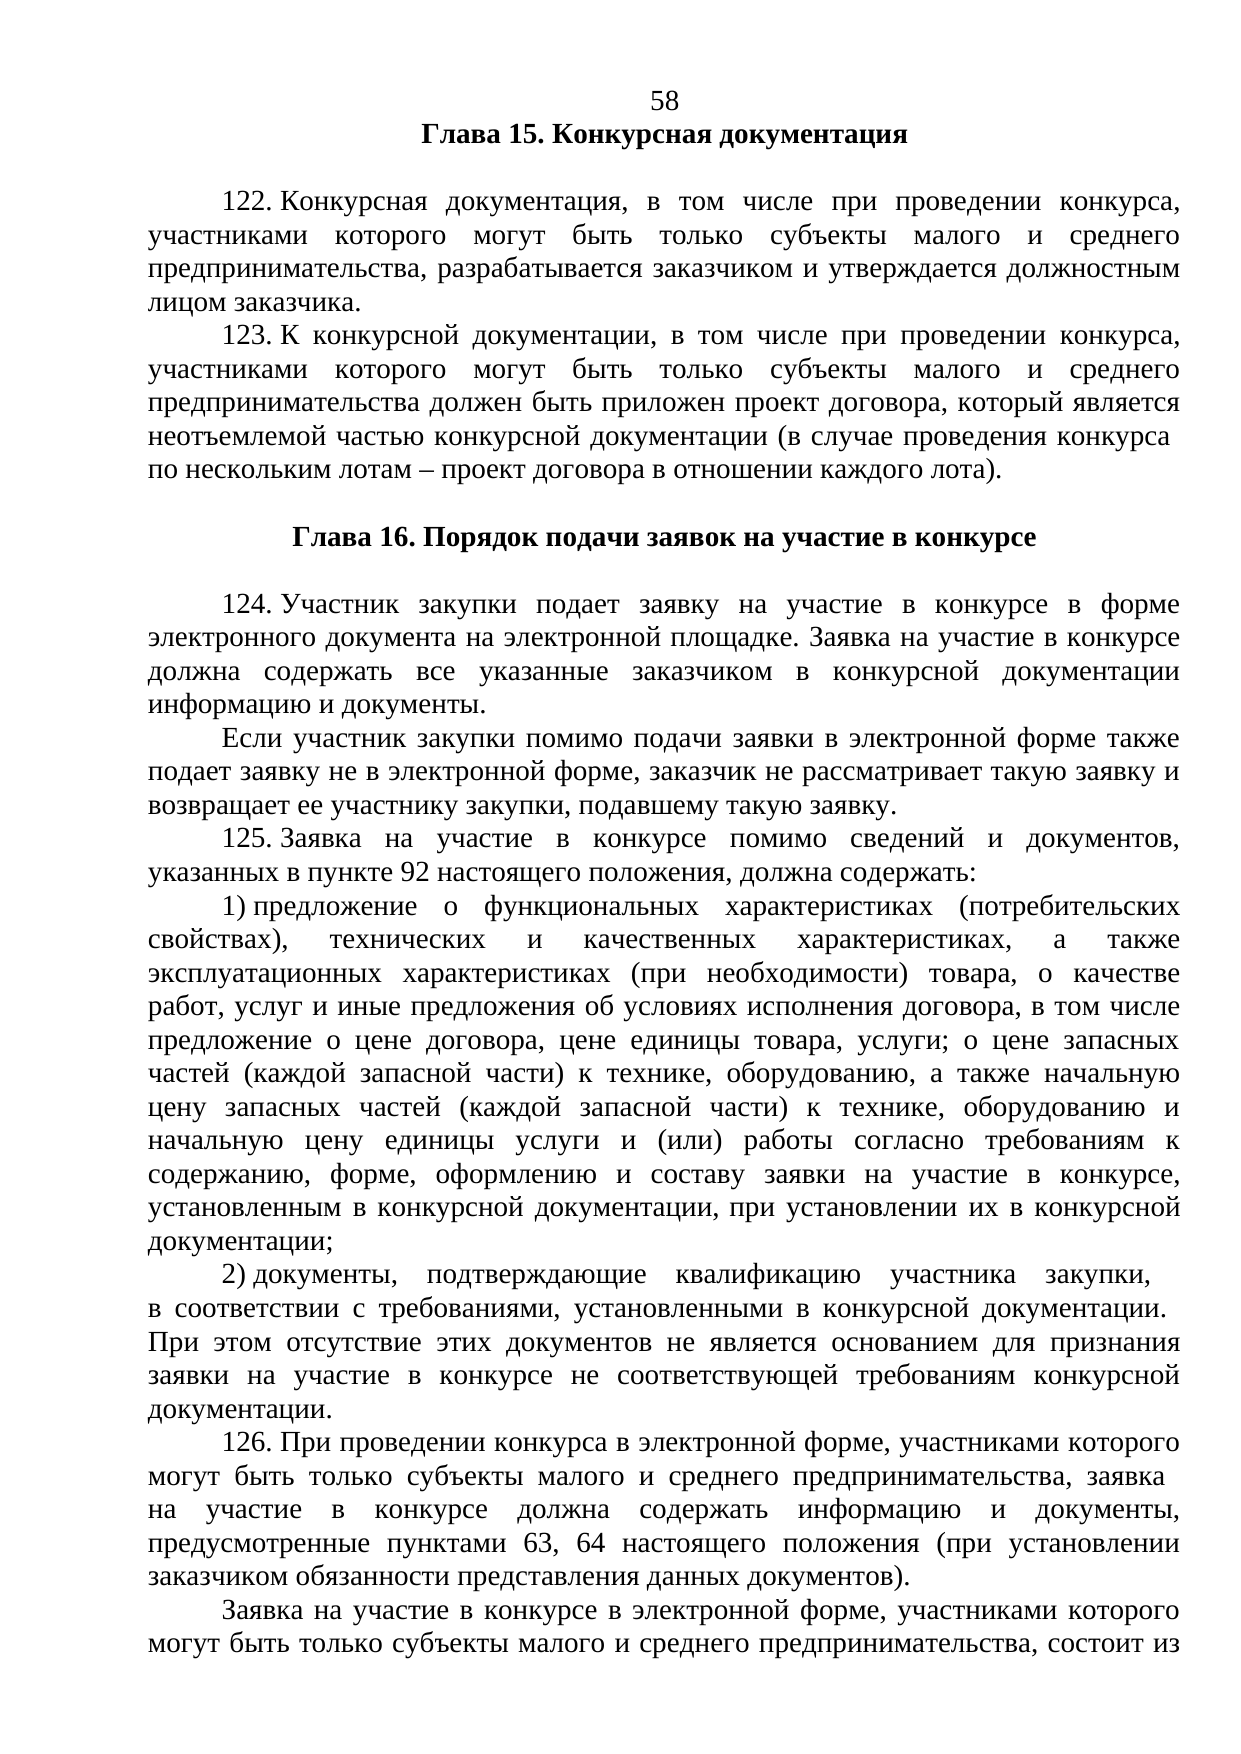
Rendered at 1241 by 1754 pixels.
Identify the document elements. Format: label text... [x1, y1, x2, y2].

text 124. Участник закупки подает заявку на участие в конкурсе в форме электронного документа на электронной площадке. Заявка на участие в конкурсе должна содержать все указанные заказчиком в конкурсной документации информацию и документы. [148, 586, 1181, 720]
text Если участник закупки помимо подачи заявки в электронной форме также подает заявку не в электронной форме, заказчик не рассматривает такую заявку и возвращает ее участнику закупки, подавшему такую заявку. [148, 720, 1181, 821]
text Глава 16. Порядок подачи заявок на участие в конкурсе [148, 519, 1181, 552]
text 125. Заявка на участие в конкурсе помимо сведений и документов, указанных в пункте 92 настоящего положения, должна содержать: [148, 821, 1181, 888]
text Заявка на участие в конкурсе в электронной форме, участниками которого могут быть только субъекты малого и среднего предпринимательства, состоит из [148, 1592, 1181, 1659]
text 2) документы, подтверждающие квалификацию участника закупки, в соответствии с требованиями, установленными в конкурсной документации. При этом отсутствие этих документов не является основанием для признания заявки на участие в конкурсе не соответствующей требованиям конкурсной документации. [148, 1257, 1181, 1424]
text 1) предложение о функциональных характеристиках (потребительских свойствах), технических и качественных характеристиках, а также эксплуатационных характеристиках (при необходимости) товара, о качестве работ, услуг и иные предложения об условиях исполнения договора, в том числе предложение о цене договора, цене единицы товара, услуги; о цене запасных частей (каждой запасной части) к технике, оборудованию, а также начальную цену запасных частей (каждой запасной части) к технике, оборудованию и начальную цену единицы услуги и (или) работы согласно требованиям к содержанию, форме, оформлению и составу заявки на участие в конкурсе, установленным в конкурсной документации, при установлении их в конкурсной документации; [148, 888, 1181, 1257]
text 123. К конкурсной документации, в том числе при проведении конкурса, участниками которого могут быть только субъекты малого и среднего предпринимательства должен быть приложен проект договора, который является неотъемлемой частью конкурсной документации (в случае проведения конкурса по нескольким лотам – проект договора в отношении каждого лота). [148, 317, 1181, 485]
text 126. При проведении конкурса в электронной форме, участниками которого могут быть только субъекты малого и среднего предпринимательства, заявка на участие в конкурсе должна содержать информацию и документы, предусмотренные пунктами 63, 64 настоящего положения (при установлении заказчиком обязанности представления данных документов). [148, 1424, 1181, 1592]
text 122. Конкурсная документация, в том числе при проведении конкурса, участниками которого могут быть только субъекты малого и среднего предпринимательства, разрабатывается заказчиком и утверждается должностным лицом заказчика. [148, 183, 1181, 317]
text Глава 15. Конкурсная документация [148, 116, 1181, 150]
